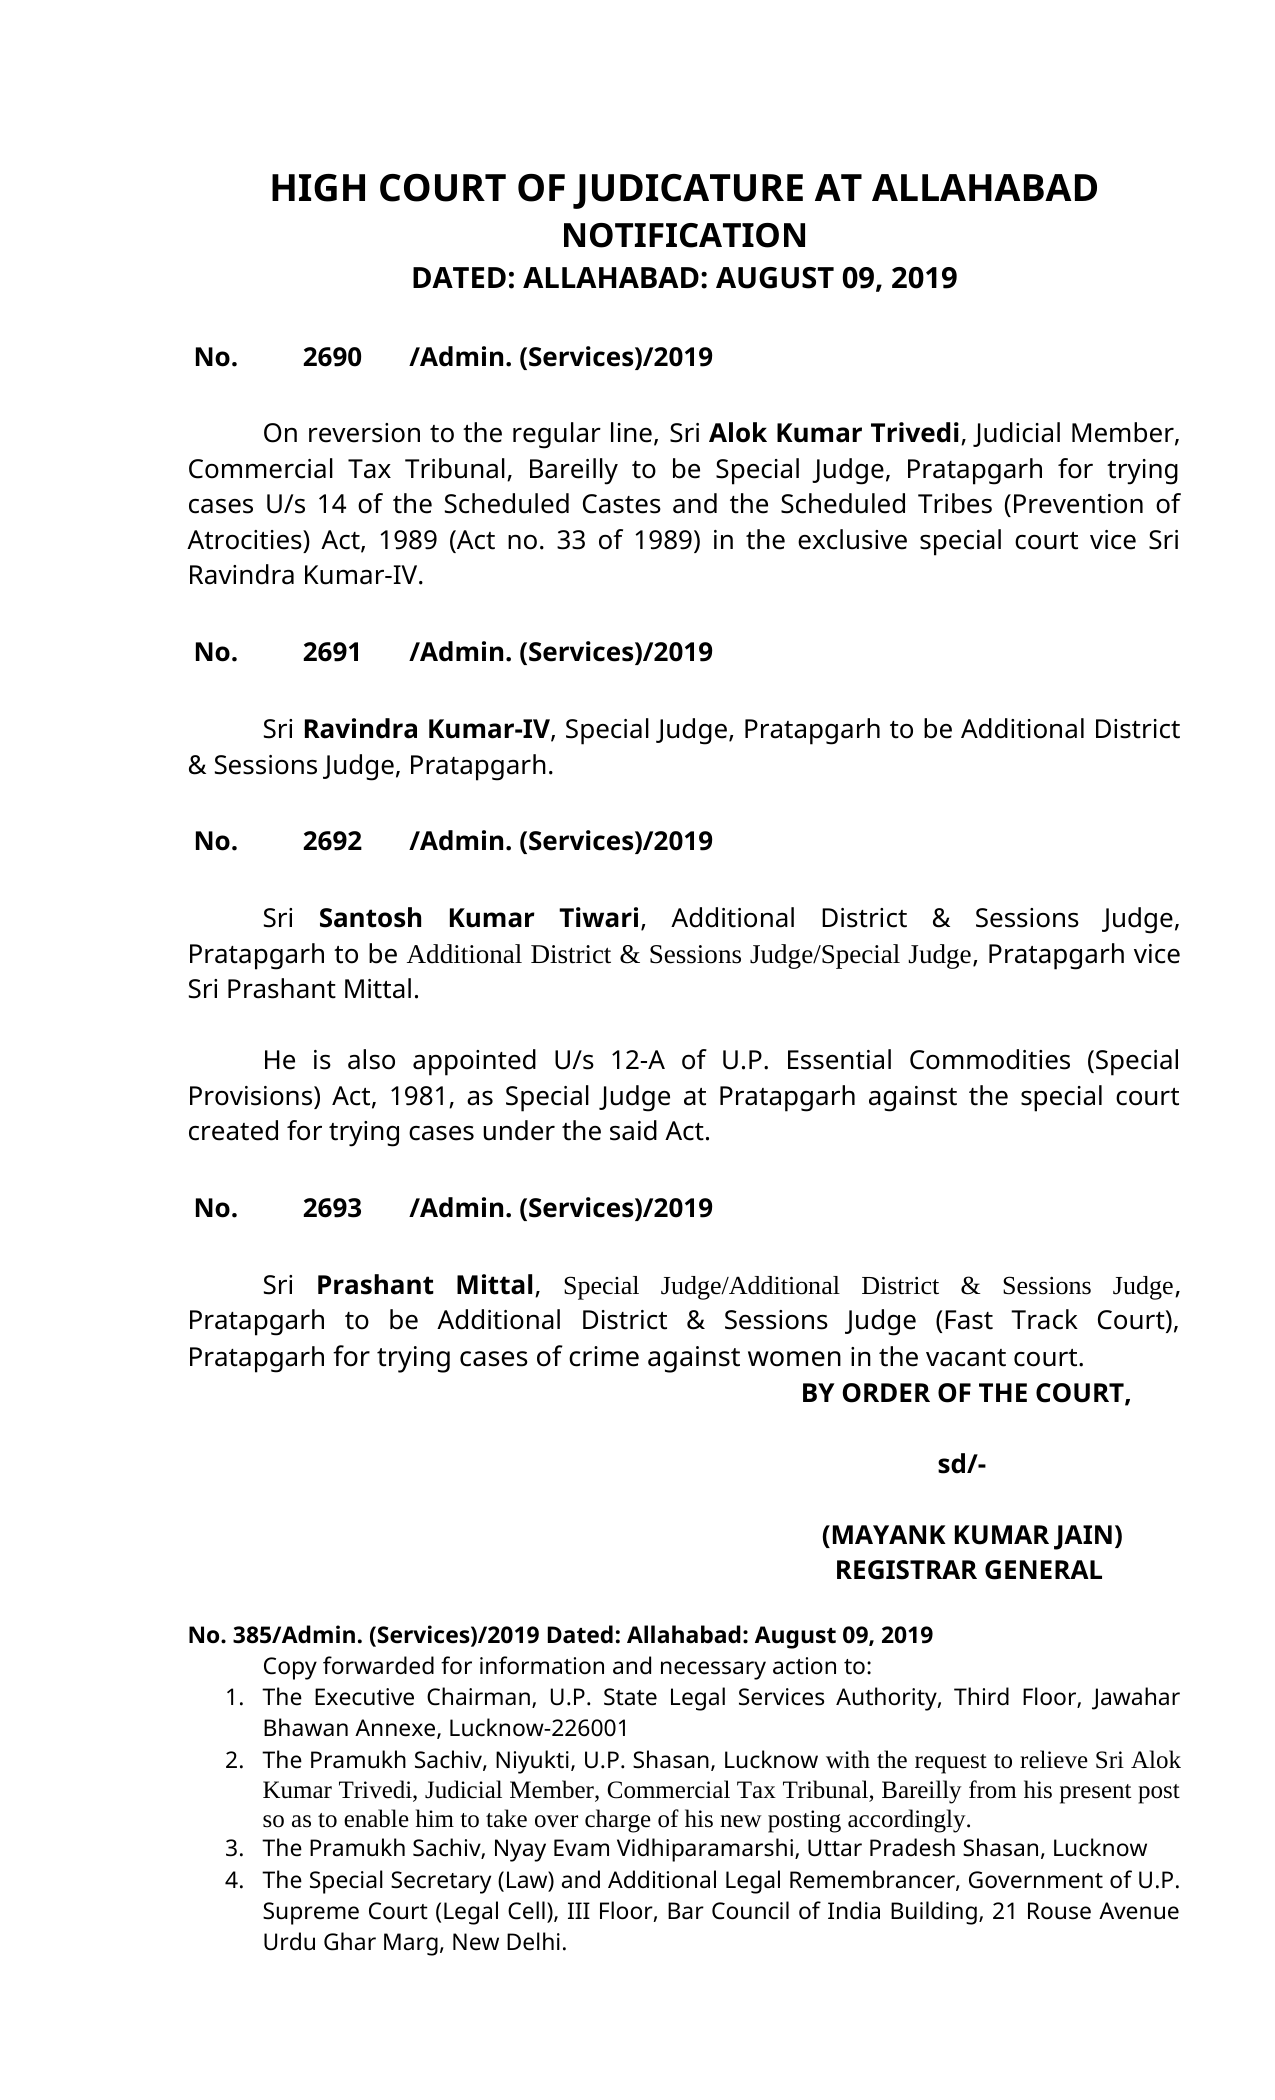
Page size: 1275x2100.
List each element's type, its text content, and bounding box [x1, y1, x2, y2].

text He is also appointed U/s 12-A of U.P. Essential Commodities (Special Provisions) Act, 1981, as Special Judge at Pratapgarh against the special court created for trying cases under the said Act. [187, 1042, 1181, 1148]
text Sri Prashant Mittal, Special Judge/Additional District & Sessions Judge, Pratapgarh to be Additional District & Sessions Judge (Fast Track Court), Pratapgarh for trying cases of crime against women in the vacant court. [187, 1266, 1181, 1374]
list The Special Secretary (Law) and Additional Legal Remembrancer, Government of U.P. Supreme Court (Legal Cell), III Floor, Bar Council of India Building, 21 Rouse Avenue Urdu Ghar Marg, New Delhi. [225, 1864, 1181, 1957]
list The Executive Chairman, U.P. State Legal Services Authority, Third Floor, Jawahar Bhawan Annexe, Lucknow-226001 [225, 1681, 1181, 1744]
subtitle DATED: ALLAHABAD: AUGUST 09, 2019 [187, 257, 1181, 297]
text On reversion to the regular line, Sri Alok Kumar Trivedi, Judicial Member, Commercial Tax Tribunal, Bareilly to be Special Judge, Pratapgarh for trying cases U/s 14 of the Scheduled Castes and the Scheduled Tribes (Prevention of Atrocities) Act, 1989 (Act no. 33 of 1989) in the exclusive special court vice Sri Ravindra Kumar-IV. [187, 415, 1181, 593]
text Copy forwarded for information and necessary action to: [187, 1650, 1181, 1681]
list The Pramukh Sachiv, Niyukti, U.P. Shasan, Lucknow with the request to relieve Sri Alok Kumar Trivedi, Judicial Member, Commercial Tax Tribunal, Bareilly from his present post so as to enable him to take over charge of his new posting accordingly. [225, 1744, 1181, 1832]
table_header /Admin. (Services)/2019 [404, 817, 762, 864]
table_header No. [188, 333, 261, 379]
table_header /Admin. (Services)/2019 [404, 333, 762, 379]
text HIGH COURT OF JUDICATURE AT ALLAHABAD [187, 161, 1181, 212]
text Sri Santosh Kumar Tiwari, Additional District & Sessions Judge, Pratapgarh to be Additional District & Sessions Judge/Special Judge, Pratapgarh vice Sri Prashant Mittal. [187, 900, 1181, 1006]
table_header 2692 [261, 817, 403, 864]
table_header No. [188, 817, 261, 864]
table_header 2691 [261, 628, 403, 675]
subtitle No. 385/Admin. (Services)/2019 Dated: Allahabad: August 09, 2019 [187, 1619, 1181, 1650]
text sd/- [712, 1445, 1181, 1481]
list The Pramukh Sachiv, Nyay Evam Vidhiparamarshi, Uttar Pradesh Shasan, Lucknow [225, 1832, 1181, 1864]
table_header 2690 [261, 333, 403, 379]
text Sri Ravindra Kumar-IV, Special Judge, Pratapgarh to be Additional District & Sessions Judge, Pratapgarh. [187, 711, 1181, 782]
table_header /Admin. (Services)/2019 [404, 1184, 762, 1231]
table_header /Admin. (Services)/2019 [404, 628, 762, 675]
table_header No. [188, 1184, 261, 1231]
subtitle NOTIFICATION [187, 212, 1181, 257]
table_header 2693 [261, 1184, 403, 1231]
text BY ORDER OF THE COURT, [562, 1374, 1181, 1410]
table_header No. [188, 628, 261, 675]
text (MAYANK KUMAR JAIN) [187, 1516, 1183, 1552]
text REGISTRAR GENERAL [187, 1552, 1181, 1587]
